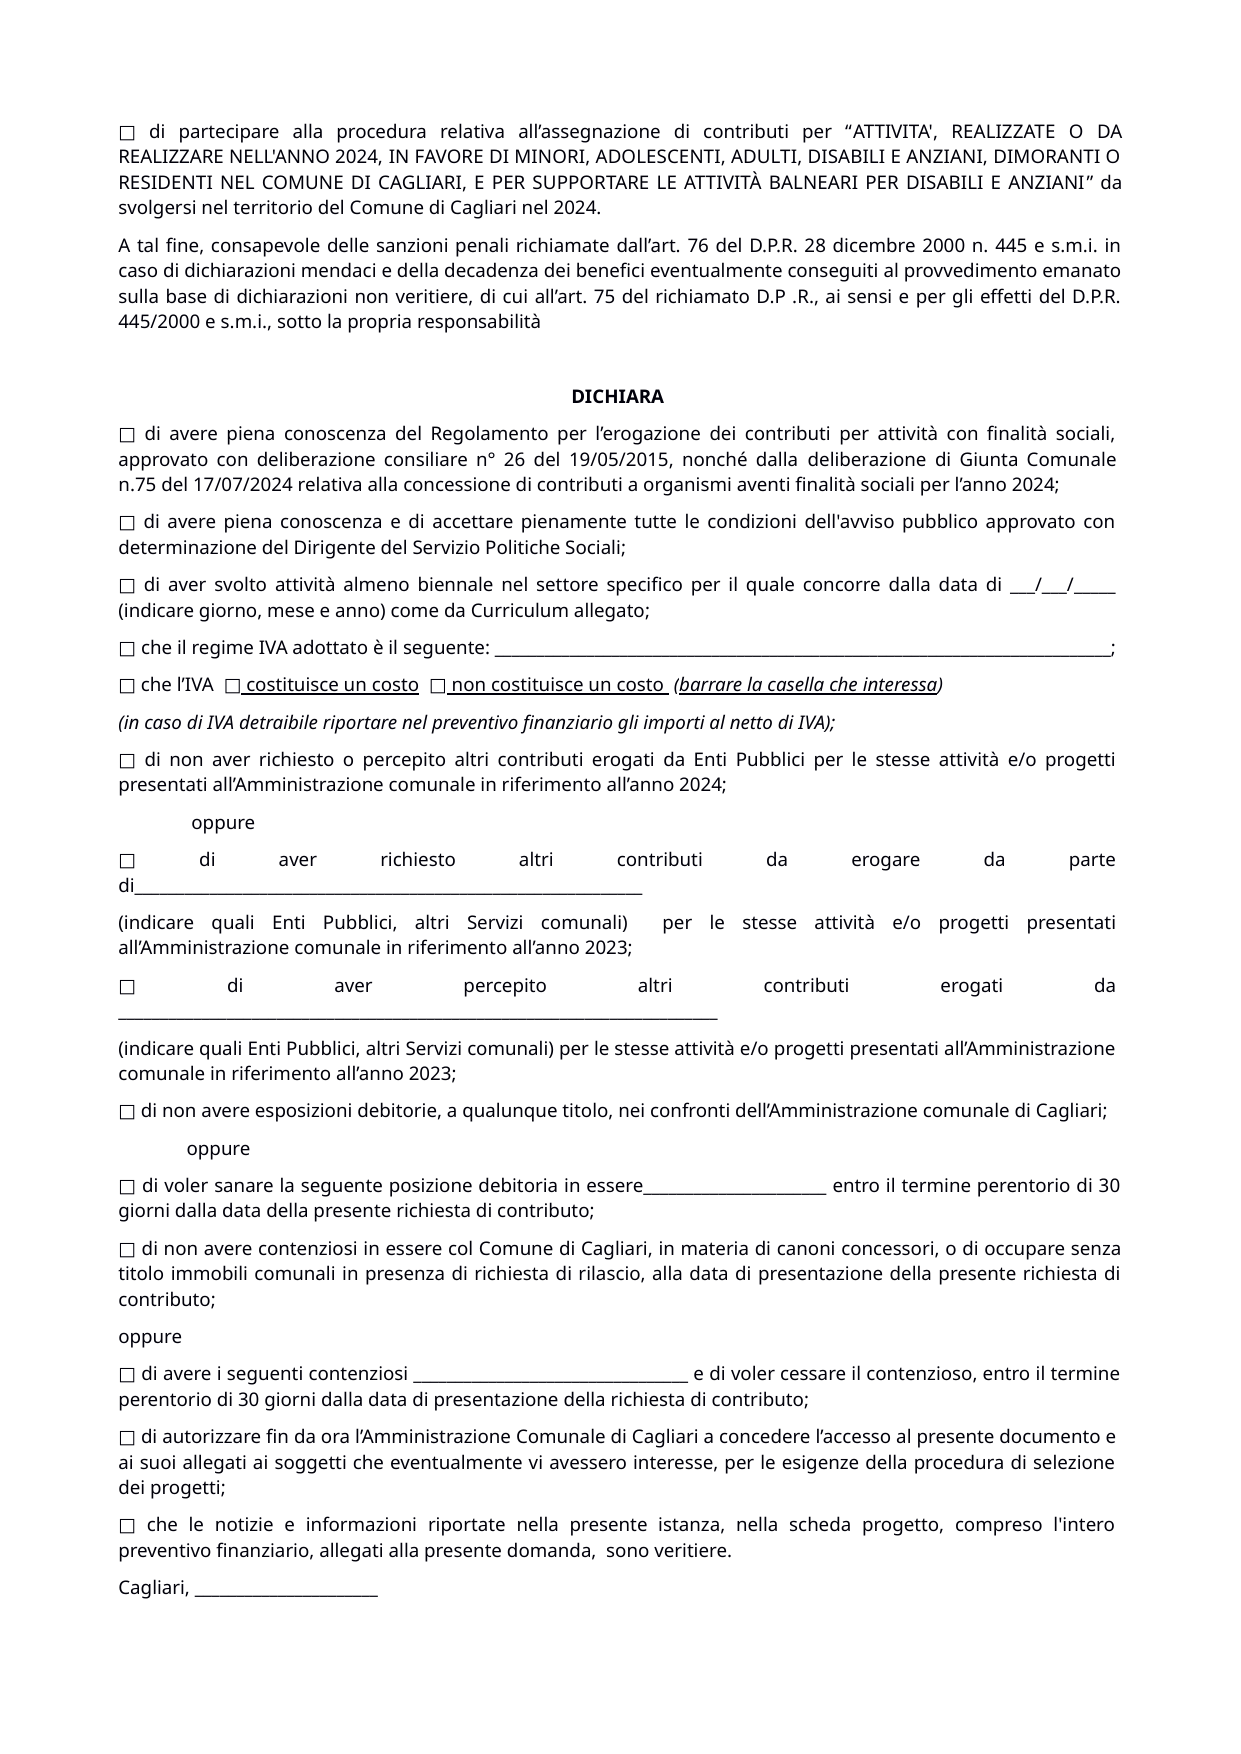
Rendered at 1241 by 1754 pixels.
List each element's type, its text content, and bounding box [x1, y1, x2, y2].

text □ di non avere contenziosi in essere col Comune di Cagliari, in materia di canoni concessori, o di occupare senza titolo immobili comunali in presenza di richiesta di rilascio, alla data di presentazione della presente richiesta di contributo; [118, 1235, 1122, 1312]
text (indicare quali Enti Pubblici, altri Servizi comunali) per le stesse attività e/o progetti presentati all’Amministrazione comunale in riferimento all’anno 2023; [118, 1035, 1117, 1086]
text □ di aver svolto attività almeno biennale nel settore specifico per il quale concorre dalla data di ___/___/_____ (indicare giorno, mese e anno) come da Curriculum allegato; [118, 572, 1117, 623]
text □ di avere piena conoscenza e di accettare pienamente tutte le condizioni dell'avviso pubblico approvato con determinazione del Dirigente del Servizio Politiche Sociali; [118, 509, 1117, 560]
text Cagliari, ______________________ [118, 1574, 1117, 1600]
text DICHIARA [118, 383, 1117, 409]
text □ di non avere esposizioni debitorie, a qualunque titolo, nei confronti dell’Amministrazione comunale di Cagliari; [118, 1098, 1117, 1123]
text (in caso di IVA detraibile riportare nel preventivo finanziario gli importi al netto di IVA); [118, 709, 1117, 734]
text □ che le notizie e informazioni riportate nella presente istanza, nella scheda progetto, compreso l'intero preventivo finanziario, allegati alla presente domanda, sono veritiere. [118, 1512, 1117, 1563]
text □ di non aver richiesto o percepito altri contributi erogati da Enti Pubblici per le stesse attività e/o progetti presentati all’Amministrazione comunale in riferimento all’anno 2024; [118, 746, 1117, 797]
text oppure [118, 1323, 1122, 1349]
text □ di avere i seguenti contenziosi _________________________________ e di voler cessare il contenzioso, entro il termine perentorio di 30 giorni dalla data di presentazione della richiesta di contributo; [118, 1361, 1122, 1412]
text A tal fine, consapevole delle sanzioni penali richiamate dall’art. 76 del D.P.R. 28 dicembre 2000 n. 445 e s.m.i. in caso di dichiarazioni mendaci e della decadenza dei benefici eventualmente conseguiti al provvedimento emanato sulla base di dichiarazioni non veritiere, di cui all’art. 75 del richiamato D.P .R., ai sensi e per gli effetti del D.P.R. 445/2000 e s.m.i., sotto la propria responsabilità [118, 232, 1122, 334]
text □ di avere piena conoscenza del Regolamento per l’erogazione dei contributi per attività con finalità sociali, approvato con deliberazione consiliare n° 26 del 19/05/2015, nonché dalla deliberazione di Giunta Comunale n.75 del 17/07/2024 relativa alla concessione di contributi a organismi aventi finalità sociali per l’anno 2024; [118, 420, 1117, 497]
text □ di autorizzare fin da ora l’Amministrazione Comunale di Cagliari a concedere l’accesso al presente documento e ai suoi allegati ai soggetti che eventualmente vi avessero interesse, per le esigenze della procedura di selezione dei progetti; [118, 1423, 1117, 1500]
text □ che il regime IVA adottato è il seguente: __________________________________________________________________________; [118, 634, 1117, 660]
text (indicare quali Enti Pubblici, altri Servizi comunali) per le stesse attività e/o progetti presentati all’Amministrazione comunale in riferimento all’anno 2023; [118, 909, 1117, 960]
text □ di partecipare alla procedura relativa all’assegnazione di contributi per “ATTIVITA', REALIZZATE O DA REALIZZARE NELL'ANNO 2024, IN FAVORE DI MINORI, ADOLESCENTI, ADULTI, DISABILI E ANZIANI, DIMORANTI O RESIDENTI NEL COMUNE DI CAGLIARI, E PER SUPPORTARE LE ATTIVITÀ BALNEARI PER DISABILI E ANZIANI” da svolgersi nel territorio del Comune di Cagliari nel 2024. [118, 118, 1122, 220]
text □ di aver richiesto altri contributi da erogare da parte di_____________________________________________________________ [118, 846, 1117, 897]
text □ di voler sanare la seguente posizione debitoria in essere______________________ entro il termine perentorio di 30 giorni dalla data della presente richiesta di contributo; [118, 1172, 1122, 1223]
text oppure [118, 1135, 1122, 1160]
text □ di aver percepito altri contributi erogati da ________________________________________________________________________ [118, 972, 1117, 1023]
text oppure [118, 809, 1117, 834]
text □ che l’IVA □ costituisce un costo □ non costituisce un costo (barrare la casella che interessa) [118, 672, 1117, 697]
